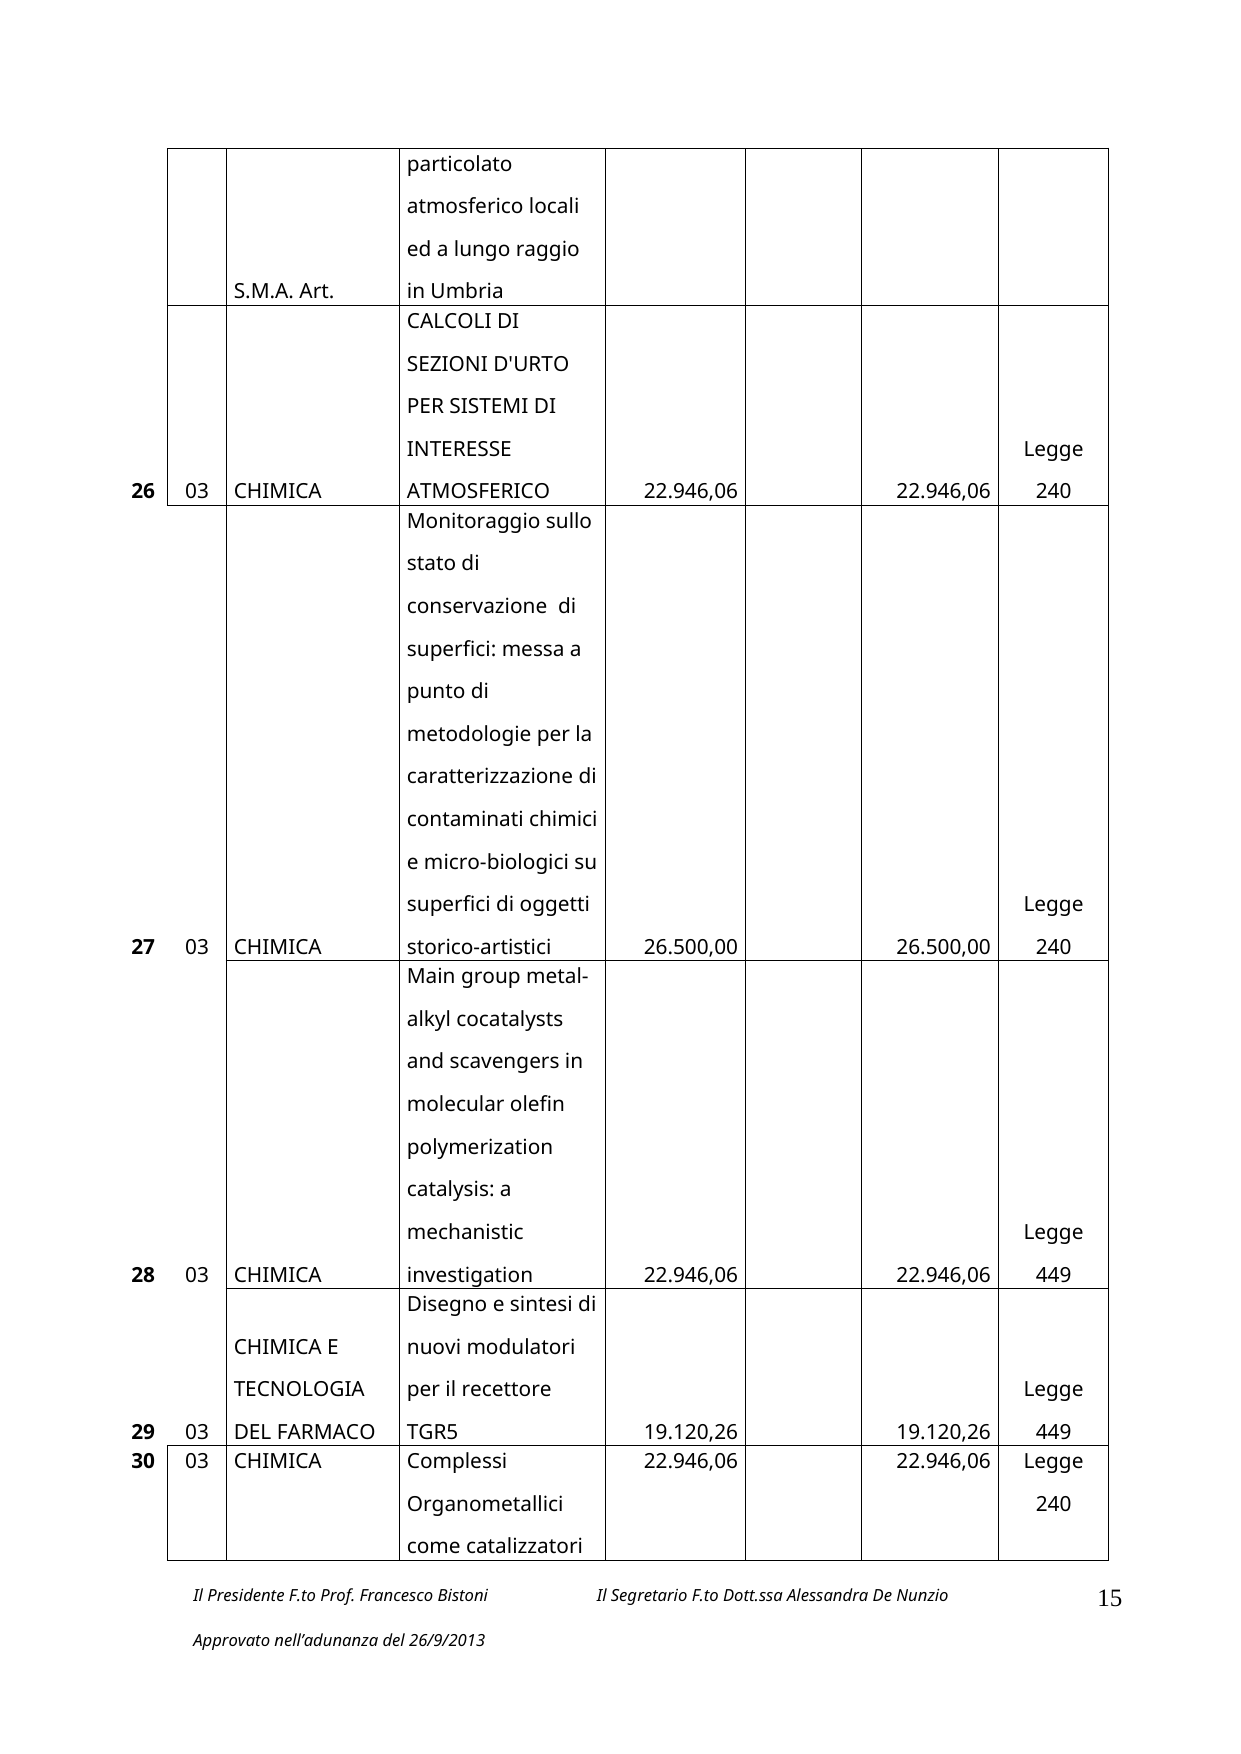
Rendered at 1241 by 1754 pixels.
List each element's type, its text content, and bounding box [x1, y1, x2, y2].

table_cell Disegno e sintesi di nuovi modulatori per il recettore TGR5 [400, 1289, 605, 1445]
table_cell 19.120,26 [862, 1289, 998, 1445]
table_cell 03 [168, 1446, 226, 1560]
table_cell S.M.A. Art. [227, 149, 399, 305]
table_cell 19.120,26 [606, 1289, 745, 1445]
table_cell [746, 1289, 861, 1445]
table_cell Legge 240 [999, 306, 1108, 505]
table_cell CHIMICA E TECNOLOGIA DEL FARMACO [227, 1289, 399, 1445]
table_cell 03 [168, 506, 226, 960]
table_cell CHIMICA [227, 506, 399, 960]
table_cell 03 [168, 960, 226, 1288]
table_cell 26.500,00 [862, 506, 998, 960]
table_cell Legge 240 [999, 1446, 1108, 1560]
table_cell CALCOLI DI SEZIONI D'URTO PER SISTEMI DI INTERESSE ATMOSFERICO [400, 306, 605, 505]
table_cell [746, 1446, 861, 1560]
table_cell 28 [118, 960, 167, 1288]
table_cell [862, 149, 998, 305]
table_cell Complessi Organometallici come catalizzatori [400, 1446, 605, 1560]
table_cell 03 [168, 1288, 226, 1445]
table_cell 22.946,06 [862, 306, 998, 505]
table_cell 22.946,06 [606, 961, 745, 1288]
table_cell Legge 449 [999, 1289, 1108, 1445]
table_cell [746, 306, 861, 505]
table_cell CHIMICA [227, 961, 399, 1288]
table_cell CHIMICA [227, 1446, 399, 1560]
table_cell [999, 149, 1108, 305]
table_cell 22.946,06 [606, 306, 745, 505]
table_cell 03 [168, 306, 226, 505]
table_cell 30 [118, 1445, 167, 1560]
table_cell Monitoraggio sullo stato di conservazione di superfici: messa a punto di metodologie per la caratterizzazione di contaminati chimici e micro-biologici su superfici di oggetti storico-artistici [400, 506, 605, 960]
table_cell Main group metal-alkyl cocatalysts and scavengers in molecular olefin polymerization catalysis: a mechanistic investigation [400, 961, 605, 1288]
table_cell [746, 961, 861, 1288]
table_cell 27 [118, 505, 167, 960]
table_cell [746, 506, 861, 960]
table_cell 22.946,06 [862, 961, 998, 1288]
table_cell [168, 149, 226, 305]
table_cell [118, 148, 167, 305]
table_cell [746, 149, 861, 305]
table_cell Legge 449 [999, 961, 1108, 1288]
table_cell [606, 149, 745, 305]
table_cell 26 [118, 305, 167, 505]
table_cell 29 [118, 1288, 167, 1445]
table_cell 22.946,06 [606, 1446, 745, 1560]
table_cell 26.500,00 [606, 506, 745, 960]
table_cell particolato atmosferico locali ed a lungo raggio in Umbria [400, 149, 605, 305]
table_cell Legge 240 [999, 506, 1108, 960]
table_cell CHIMICA [227, 306, 399, 505]
table_cell 22.946,06 [862, 1446, 998, 1560]
